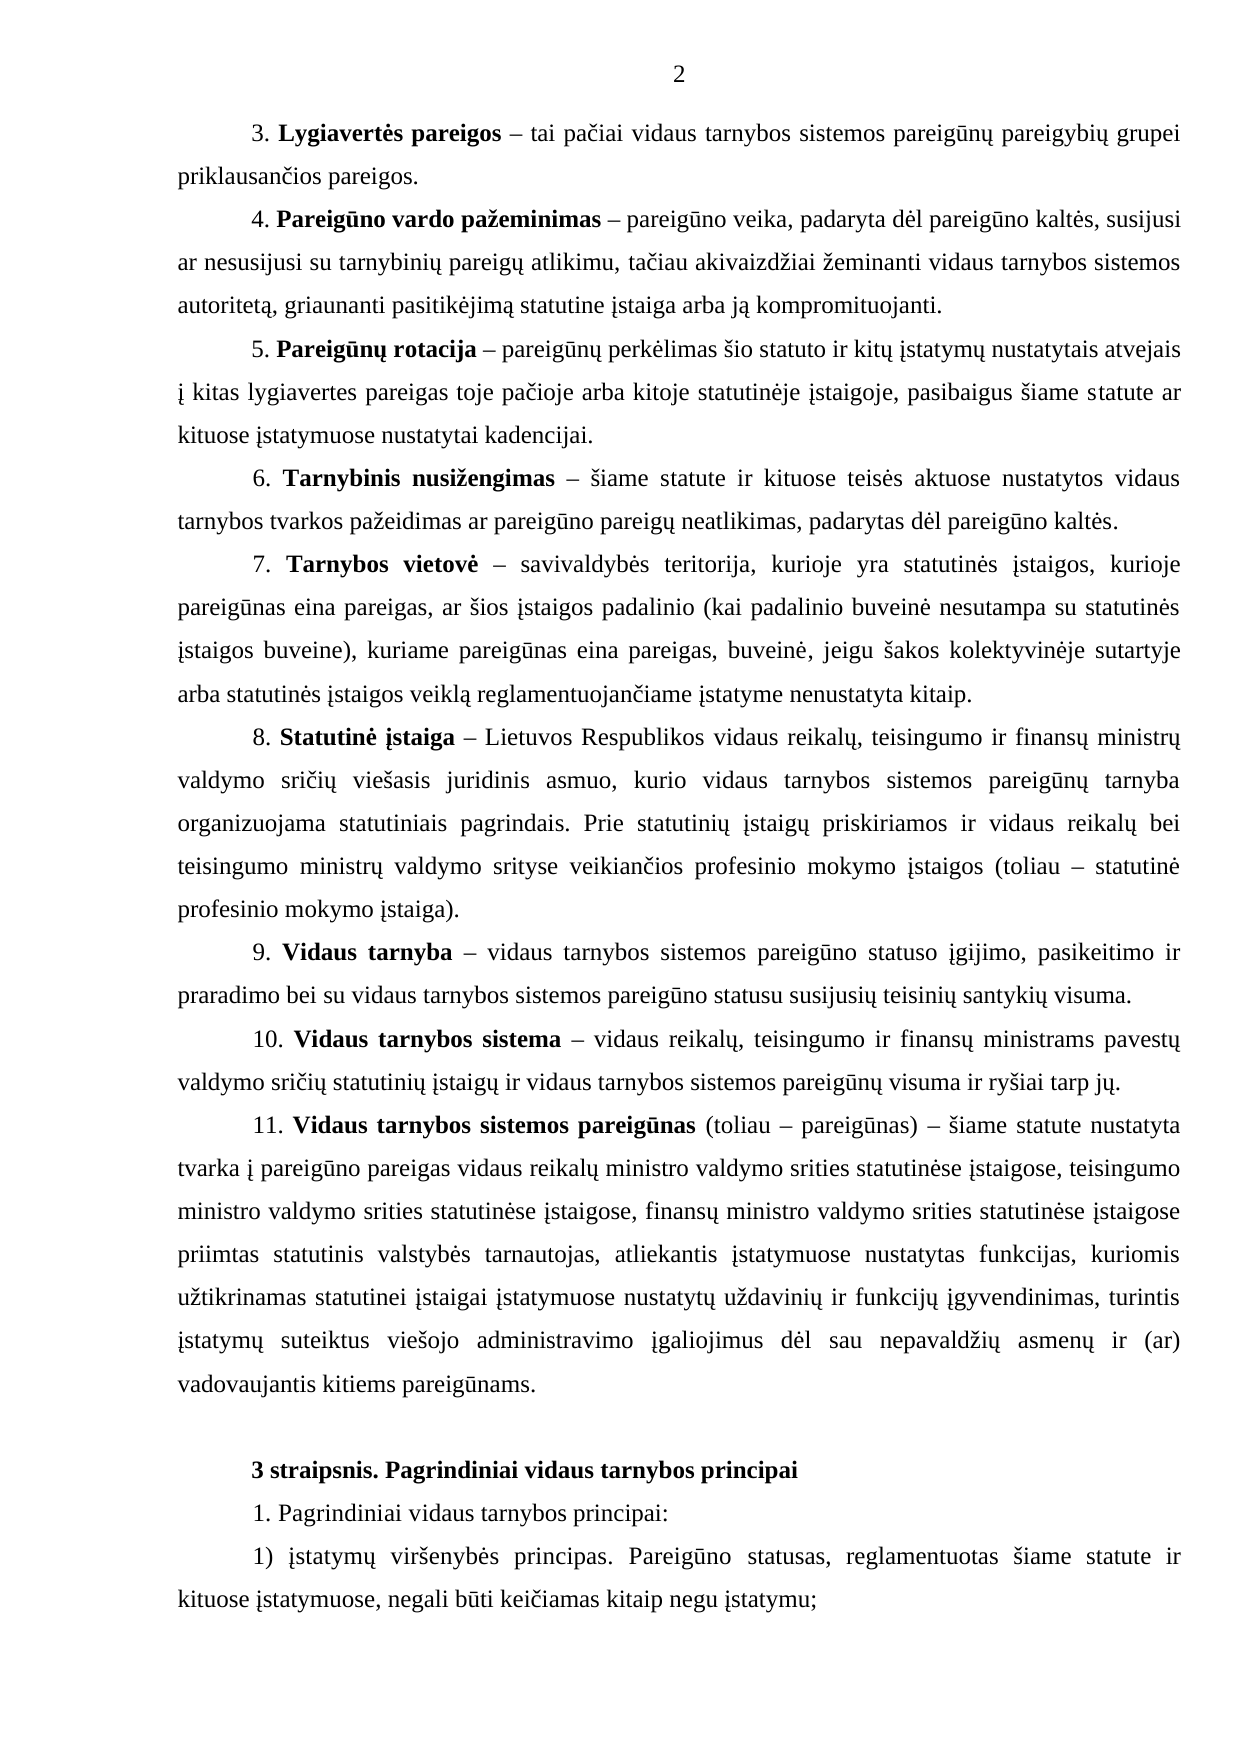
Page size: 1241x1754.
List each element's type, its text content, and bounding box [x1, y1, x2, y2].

text 3. Lygiavertės pareigos – tai pačiai vidaus tarnybos sistemos pareigūnų pareigybių grupei priklausančios pareigos. [177, 118, 1181, 190]
text 10. Vidaus tarnybos sistema – vidaus reikalų, teisingumo ir finansų ministrams pavestų valdymo sričių statutinių įstaigų ir vidaus tarnybos sistemos pareigūnų visuma ir ryšiai tarp jų. [177, 1024, 1181, 1096]
text 11. Vidaus tarnybos sistemos pareigūnas (toliau – pareigūnas) – šiame statute nustatyta tvarka į pareigūno pareigas vidaus reikalų ministro valdymo srities statutinėse įstaigose, teisingumo ministro valdymo srities statutinėse įstaigose, finansų ministro valdymo srities statutinėse įstaigose priimtas statutinis valstybės tarnautojas, atliekantis įstatymuose nustatytas funkcijas, kuriomis užtikrinamas statutinei įstaigai įstatymuose nustatytų uždavinių ir funkcijų įgyvendinimas, turintis įstatymų suteiktus viešojo administravimo įgaliojimus dėl sau nepavaldžių asmenų ir (ar) vadovaujantis kitiems pareigūnams. [177, 1110, 1181, 1397]
text 9. Vidaus tarnyba – vidaus tarnybos sistemos pareigūno statuso įgijimo, pasikeitimo ir praradimo bei su vidaus tarnybos sistemos pareigūno statusu susijusių teisinių santykių visuma. [177, 937, 1181, 1009]
text 1) įstatymų viršenybės principas. Pareigūno statusas, reglamentuotas šiame statute ir kituose įstatymuose, negali būti keičiamas kitaip negu įstatymu; [177, 1541, 1181, 1613]
text 7. Tarnybos vietovė – savivaldybės teritorija, kurioje yra statutinės įstaigos, kurioje pareigūnas eina pareigas, ar šios įstaigos padalinio (kai padalinio buveinė nesutampa su statutinės įstaigos buveine), kuriame pareigūnas eina pareigas, buveinė, jeigu šakos kolektyvinėje sutartyje arba statutinės įstaigos veiklą reglamentuojančiame įstatyme nenustatyta kitaip. [177, 549, 1181, 707]
text 5. Pareigūnų rotacija – pareigūnų perkėlimas šio statuto ir kitų įstatymų nustatytais atvejais į kitas lygiavertes pareigas toje pačioje arba kitoje statutinėje įstaigoje, pasibaigus šiame statute ar kituose įstatymuose nustatytai kadencijai. [177, 334, 1181, 449]
text 3 straipsnis. Pagrindiniai vidaus tarnybos principai [177, 1455, 1181, 1484]
text 1. Pagrindiniai vidaus tarnybos principai: [177, 1498, 1181, 1527]
text 6. Tarnybinis nusižengimas – šiame statute ir kituose teisės aktuose nustatytos vidaus tarnybos tvarkos pažeidimas ar pareigūno pareigų neatlikimas, padarytas dėl pareigūno kaltės. [177, 463, 1181, 535]
text 4. Pareigūno vardo pažeminimas – pareigūno veika, padaryta dėl pareigūno kaltės, susijusi ar nesusijusi su tarnybinių pareigų atlikimu, tačiau akivaizdžiai žeminanti vidaus tarnybos sistemos autoritetą, griaunanti pasitikėjimą statutine įstaiga arba ją kompromituojanti. [177, 204, 1181, 319]
text 8. Statutinė įstaiga – Lietuvos Respublikos vidaus reikalų, teisingumo ir finansų ministrų valdymo sričių viešasis juridinis asmuo, kurio vidaus tarnybos sistemos pareigūnų tarnyba organizuojama statutiniais pagrindais. Prie statutinių įstaigų priskiriamos ir vidaus reikalų bei teisingumo ministrų valdymo srityse veikiančios profesinio mokymo įstaigos (toliau – statutinė profesinio mokymo įstaiga). [177, 722, 1181, 923]
